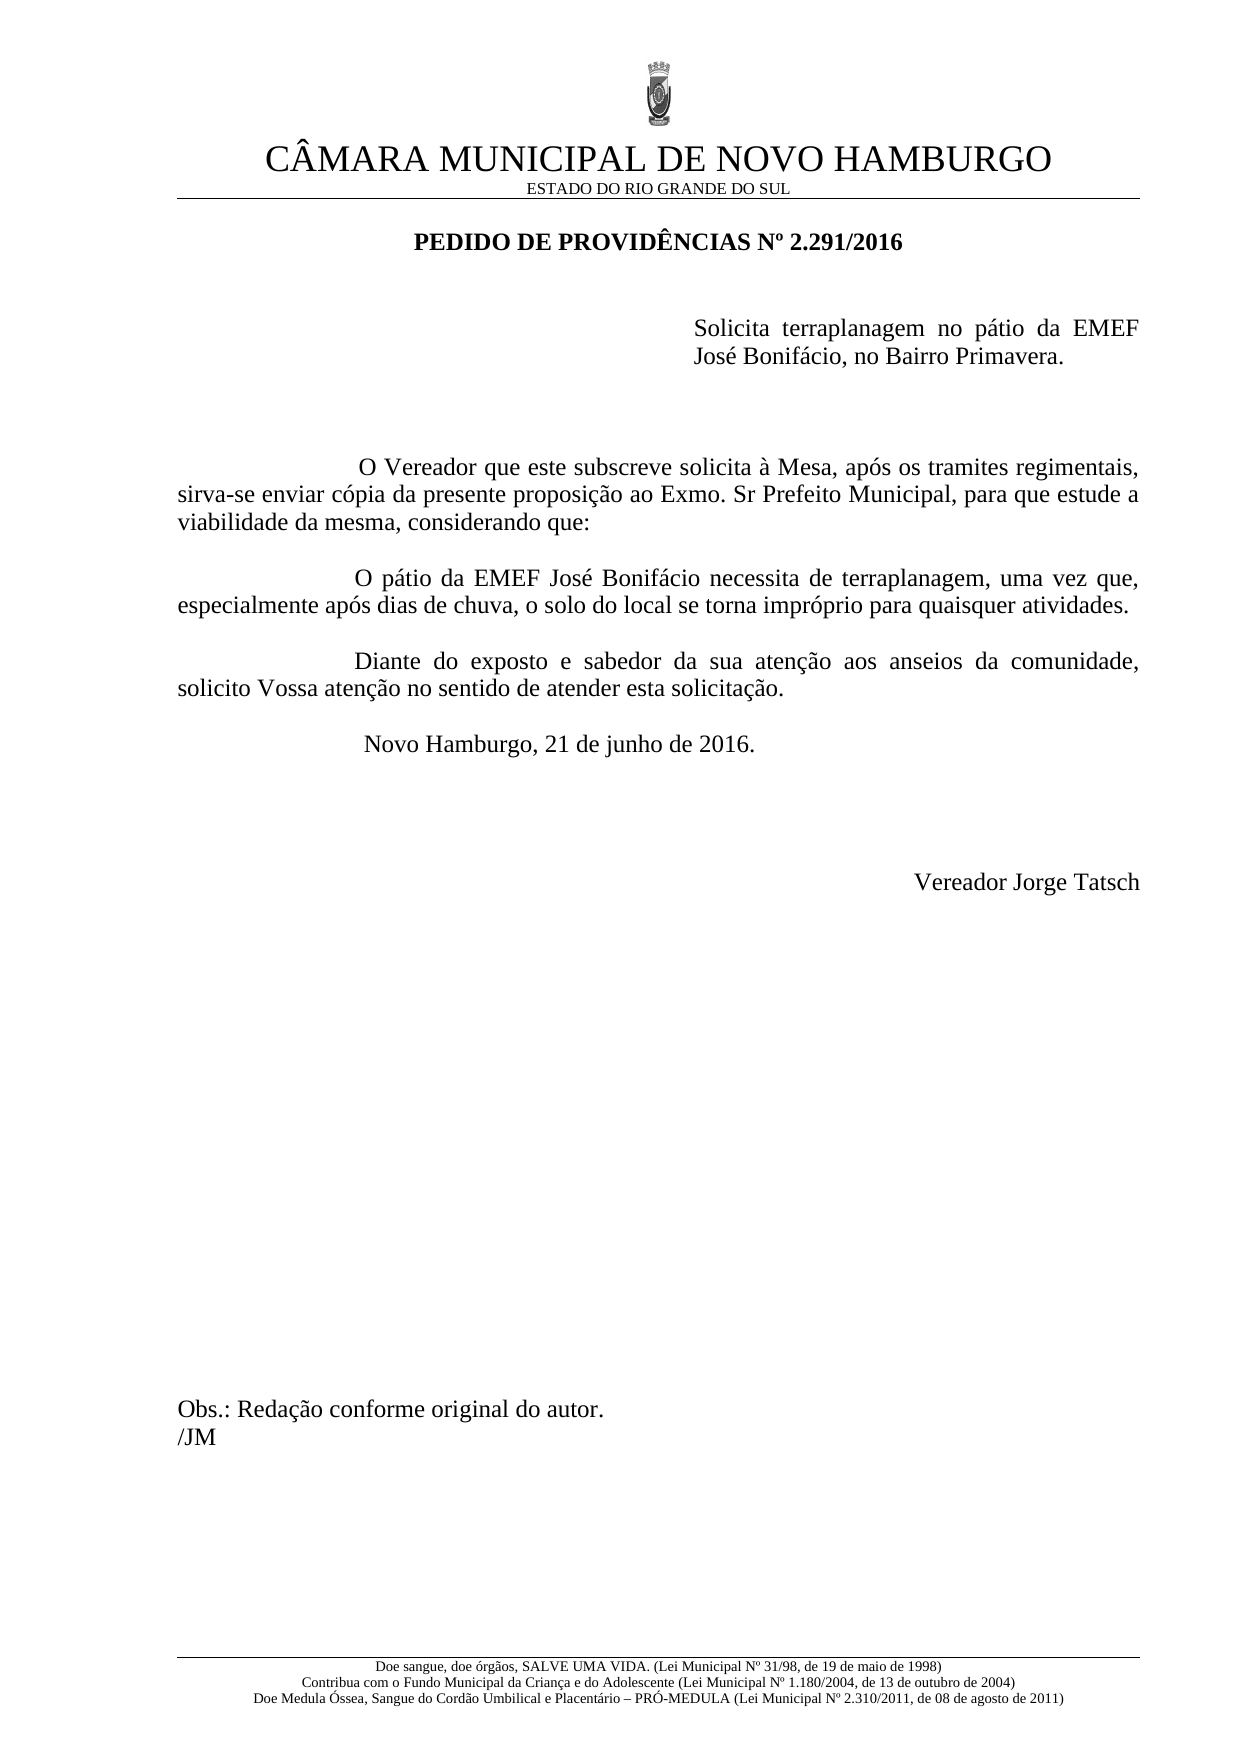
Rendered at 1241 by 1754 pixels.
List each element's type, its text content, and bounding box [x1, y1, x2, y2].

text Solicita terraplanagem no pátio da EMEF José Bonifácio, no Bairro Primavera. [693, 314, 1140, 370]
text Novo Hamburgo, 21 de junho de 2016. [177, 730, 1140, 758]
text O Vereador que este subscreve solicita à Mesa, após os tramites regimentais, sirva-se enviar cópia da presente proposição ao Exmo. Sr Prefeito Municipal, para que estude a viabilidade da mesma, considerando que: [177, 453, 1140, 536]
text Obs.: Redação conforme original do autor. [177, 1395, 1140, 1423]
text PEDIDO DE PROVIDÊNCIAS Nº 2.291/2016 [177, 228, 1140, 256]
text /JM [177, 1423, 1140, 1450]
text Vereador Jorge Tatsch [177, 868, 1140, 896]
text Diante do exposto e sabedor da sua atenção aos anseios da comunidade, solicito Vossa atenção no sentido de atender esta solicitação. [177, 647, 1140, 702]
text O pátio da EMEF José Bonifácio necessita de terraplanagem, uma vez que, especialmente após dias de chuva, o solo do local se torna impróprio para quaisquer atividades. [177, 564, 1140, 619]
